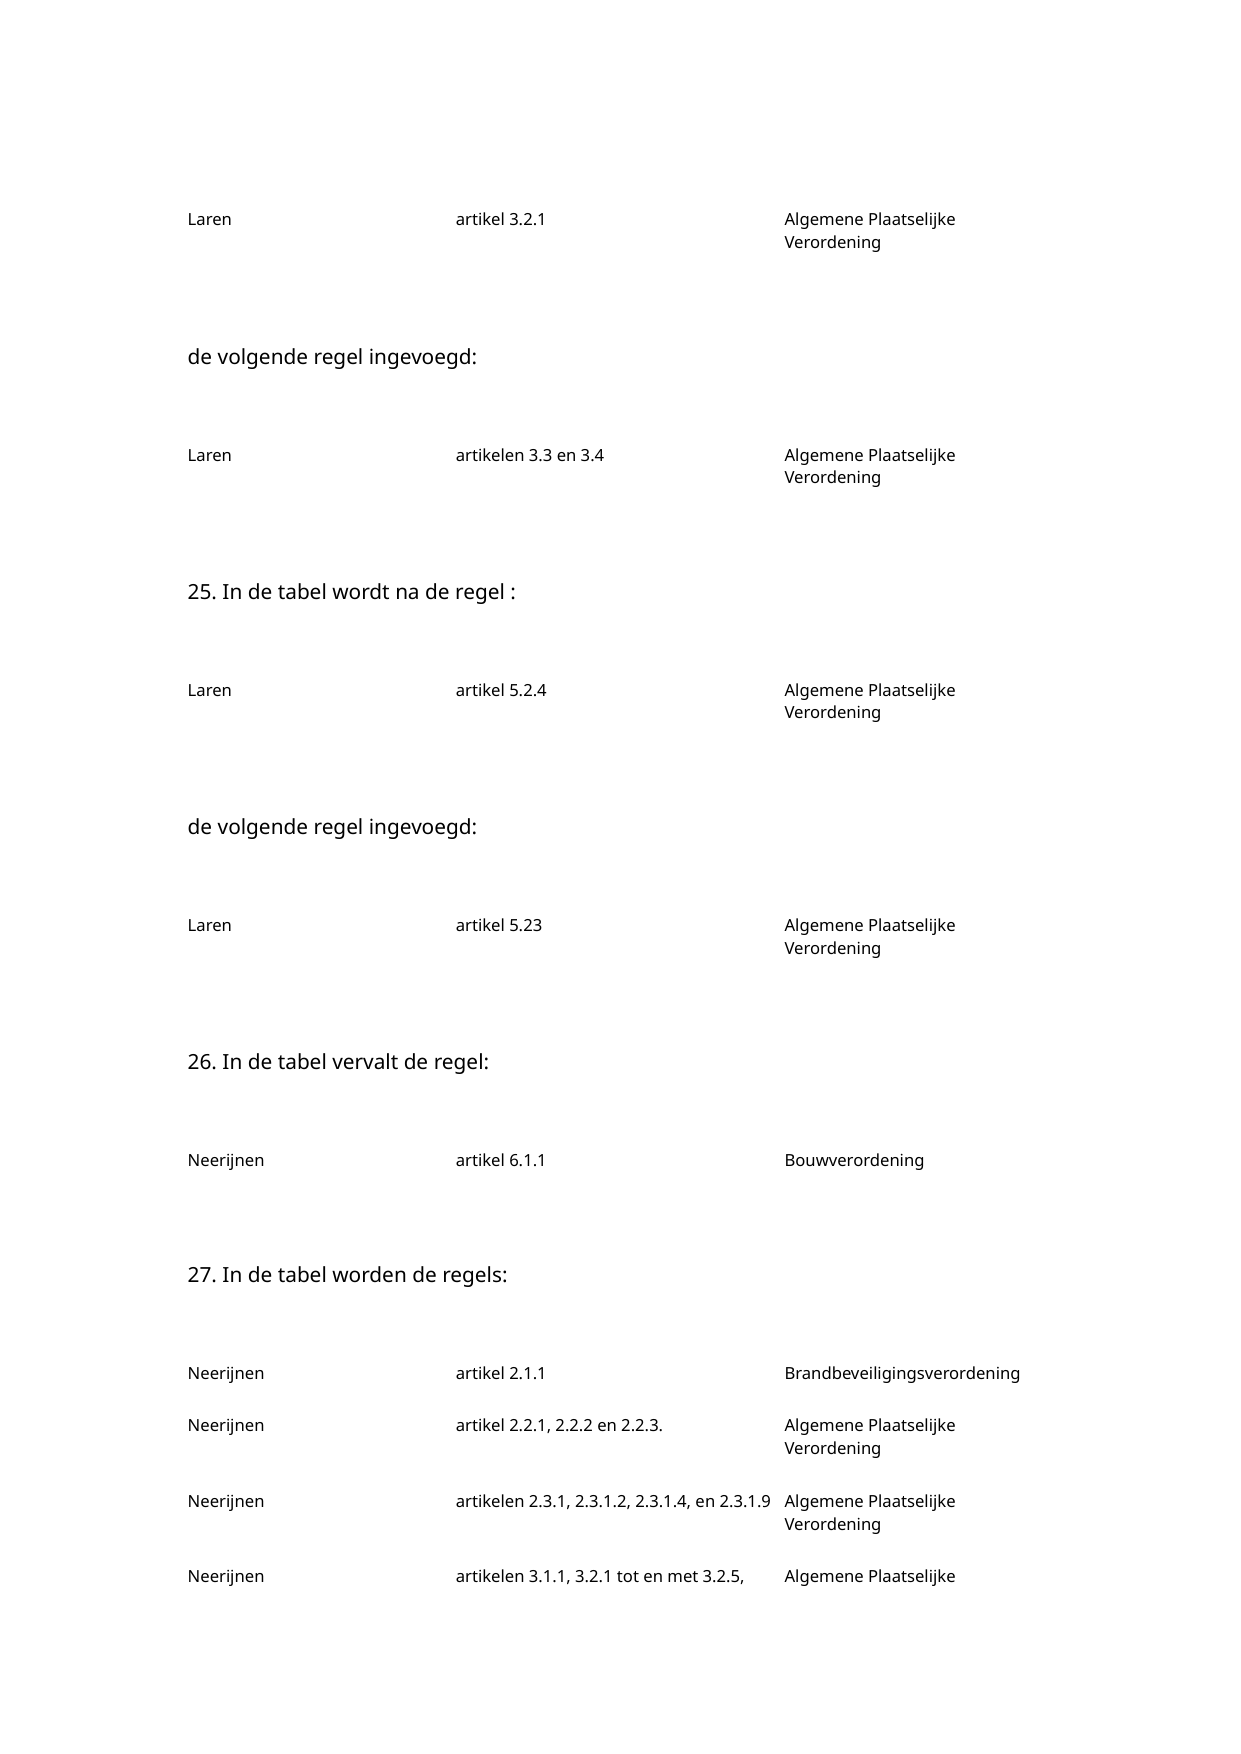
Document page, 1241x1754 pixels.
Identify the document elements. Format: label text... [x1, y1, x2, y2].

table_header artikel 6.1.1 [456, 1149, 784, 1201]
table_header Algemene Plaatselijke Verordening [784, 208, 1053, 283]
text 26. In de tabel vervalt de regel: [187, 1047, 1053, 1076]
table_header Brandbeveiligingsverordening [784, 1361, 1053, 1414]
table_cell Neerijnen [188, 1414, 456, 1489]
table_header Laren [188, 678, 456, 754]
table_header artikel 3.2.1 [456, 208, 784, 283]
table_cell Neerijnen [188, 1489, 456, 1565]
table_header Neerijnen [188, 1149, 456, 1201]
table_header Laren [188, 914, 456, 989]
text de volgende regel ingevoegd: [187, 812, 1053, 841]
table_header artikel 5.2.4 [456, 678, 784, 754]
table_cell Neerijnen [188, 1565, 456, 1587]
table_header artikel 2.1.1 [456, 1361, 784, 1414]
text 25. In de tabel wordt na de regel : [187, 577, 1053, 605]
table_cell artikelen 3.1.1, 3.2.1 tot en met 3.2.5, [456, 1565, 784, 1587]
table_cell artikelen 2.3.1, 2.3.1.2, 2.3.1.4, en 2.3.1.9 [456, 1489, 784, 1565]
table_cell Algemene Plaatselijke [784, 1565, 1053, 1587]
table_header Bouwverordening [784, 1149, 1053, 1201]
text 27. In de tabel worden de regels: [187, 1260, 1053, 1288]
table_cell artikel 2.2.1, 2.2.2 en 2.2.3. [456, 1414, 784, 1489]
table_header Algemene Plaatselijke Verordening [784, 443, 1053, 518]
table_header Laren [188, 443, 456, 518]
table_header artikel 5.23 [456, 914, 784, 989]
text de volgende regel ingevoegd: [187, 342, 1053, 370]
table_header Laren [188, 208, 456, 283]
table_header Algemene Plaatselijke Verordening [784, 914, 1053, 989]
table_cell Algemene Plaatselijke Verordening [784, 1489, 1053, 1565]
table_header Neerijnen [188, 1361, 456, 1414]
table_header artikelen 3.3 en 3.4 [456, 443, 784, 518]
table_cell Algemene Plaatselijke Verordening [784, 1414, 1053, 1489]
table_header Algemene Plaatselijke Verordening [784, 678, 1053, 754]
